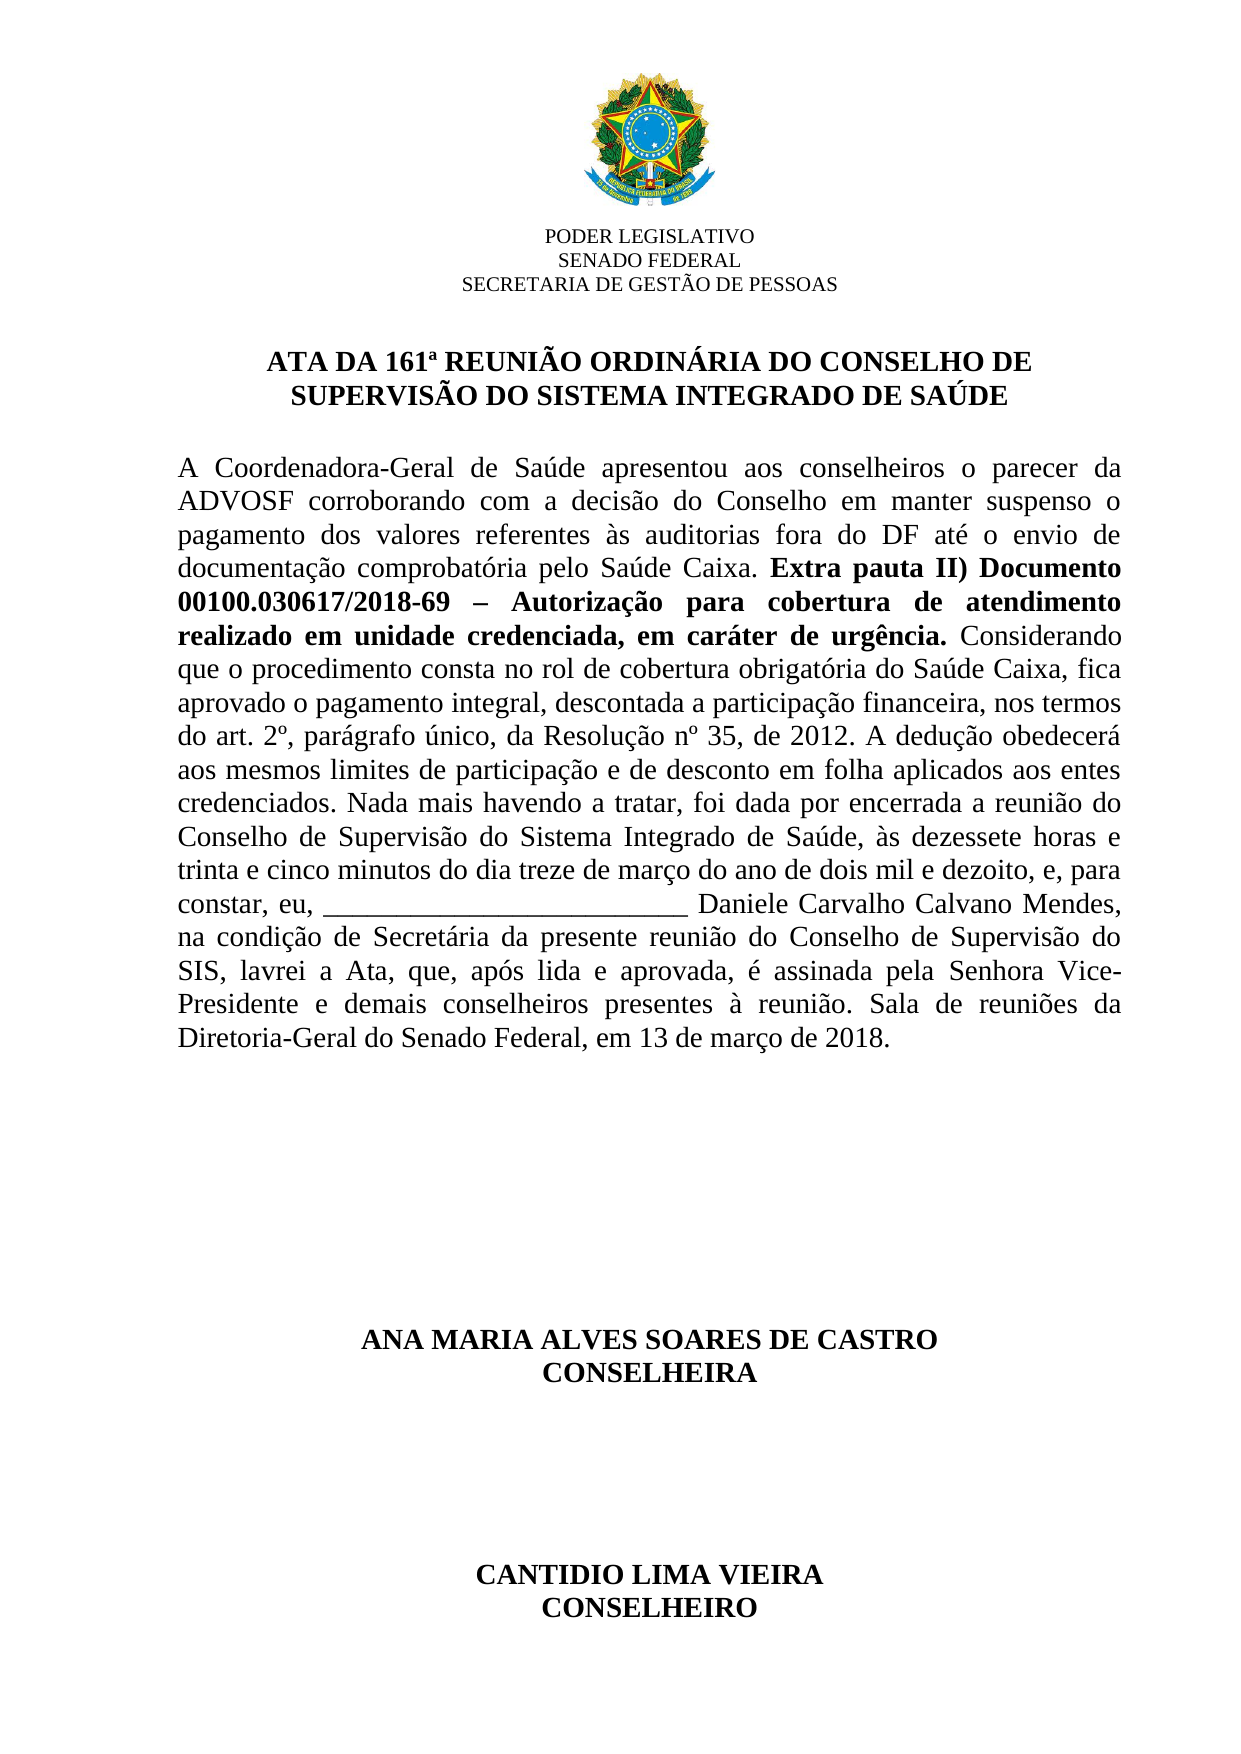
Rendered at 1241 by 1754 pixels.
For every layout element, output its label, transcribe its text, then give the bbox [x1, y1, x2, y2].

text CANTIDIO LIMA VIEIRA [177, 1557, 1122, 1590]
text CONSELHEIRA [177, 1356, 1122, 1389]
text CONSELHEIRO [177, 1590, 1122, 1624]
text A Coordenadora-Geral de Saúde apresentou aos conselheiros o parecer da ADVOSF corroborando com a decisão do Conselho em manter suspenso o pagamento dos valores referentes às auditorias fora do DF até o envio de documentação comprobatória pelo Saúde Caixa. Extra pauta II) Documento 00100.030617/2018-69 – Autorização para cobertura de atendimento realizado em unidade credenciada, em caráter de urgência. Considerando que o procedimento consta no rol de cobertura obrigatória do Saúde Caixa, fica aprovado o pagamento integral, descontada a participação financeira, nos termos do art. 2º, parágrafo único, da Resolução nº 35, de 2012. A dedução obedecerá aos mesmos limites de participação e de desconto em folha aplicados aos entes credenciados. Nada mais havendo a tratar, foi dada por encerrada a reunião do Conselho de Supervisão do Sistema Integrado de Saúde, às dezessete horas e trinta e cinco minutos do dia treze de março do ano de dois mil e dezoito, e, para constar, eu, _________________________ Daniele Carvalho Calvano Mendes, na condição de Secretária da presente reunião do Conselho de Supervisão do SIS, lavrei a Ata, que, após lida e aprovada, é assinada pela Senhora Vice-Presidente e demais conselheiros presentes à reunião. Sala de reuniões da Diretoria-Geral do Senado Federal, em 13 de março de 2018. [177, 450, 1122, 1054]
text ANA MARIA ALVES SOARES DE CASTRO [177, 1322, 1122, 1356]
